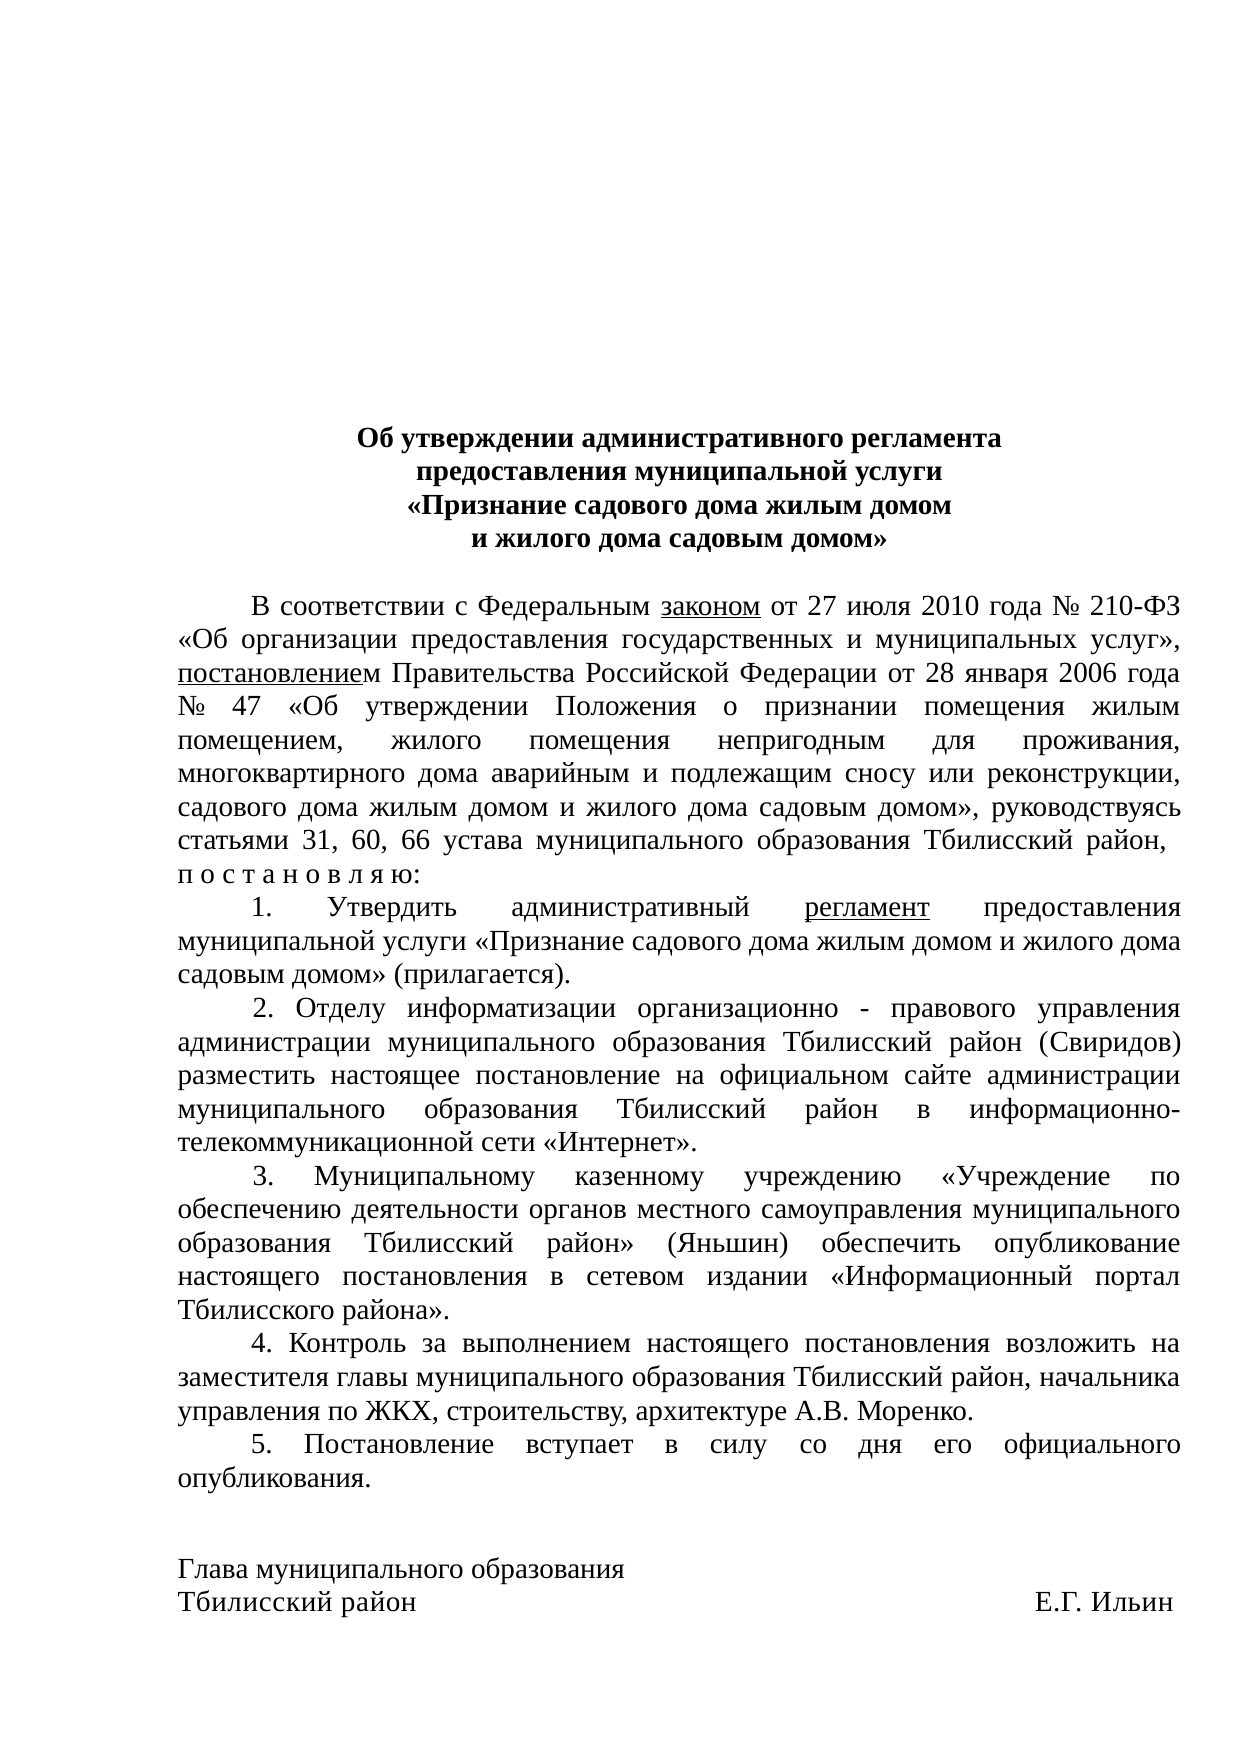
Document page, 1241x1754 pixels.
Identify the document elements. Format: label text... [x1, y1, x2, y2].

text Глава муниципального образования [177, 1551, 1182, 1584]
text Об утверждении административного регламента [177, 420, 1181, 453]
text 5. Постановление вступает в силу со дня его официального опубликования. [177, 1426, 1181, 1493]
text В соответствии с Федеральным законом от 27 июля 2010 года № 210-ФЗ «Об организации предоставления государственных и муниципальных услуг», постановлением Правительства Российской Федерации от 28 января 2006 года № 47 «Об утверждении Положения о признании помещения жилым помещением, жилого помещения непригодным для проживания, многоквартирного дома аварийным и подлежащим сносу или реконструкции, садового дома жилым домом и жилого дома садовым домом», руководствуясь статьями 31, 60, 66 устава муниципального образования Тбилисский район, п о с т а н о в л я ю: [177, 588, 1181, 889]
text 3. Муниципальному казенному учреждению «Учреждение по обеспечению деятельности органов местного самоуправления муниципального образования Тбилисский район» (Яньшин) обеспечить опубликование настоящего постановления в сетевом издании «Информационный портал Тбилисского района». [177, 1158, 1181, 1326]
text 4. Контроль за выполнением настоящего постановления возложить на заместителя главы муниципального образования Тбилисский район, начальника управления по ЖКХ, строительству, архитектуре А.В. Моренко. [177, 1326, 1181, 1426]
text 1. Утвердить административный регламент предоставления муниципальной услуги «Признание садового дома жилым домом и жилого дома садовым домом» (прилагается). [177, 889, 1181, 990]
text 2. Отделу информатизации организационно - правового управления администрации муниципального образования Тбилисский район (Свиридов) разместить настоящее постановление на официальном сайте администрации муниципального образования Тбилисский район в информационно-телекоммуникационной сети «Интернет». [177, 990, 1181, 1158]
text Тбилисский район Е.Г. Ильин [177, 1584, 1182, 1618]
text предоставления муниципальной услуги «Признание садового дома жилым домом и жилого дома садовым домом» [177, 453, 1181, 554]
